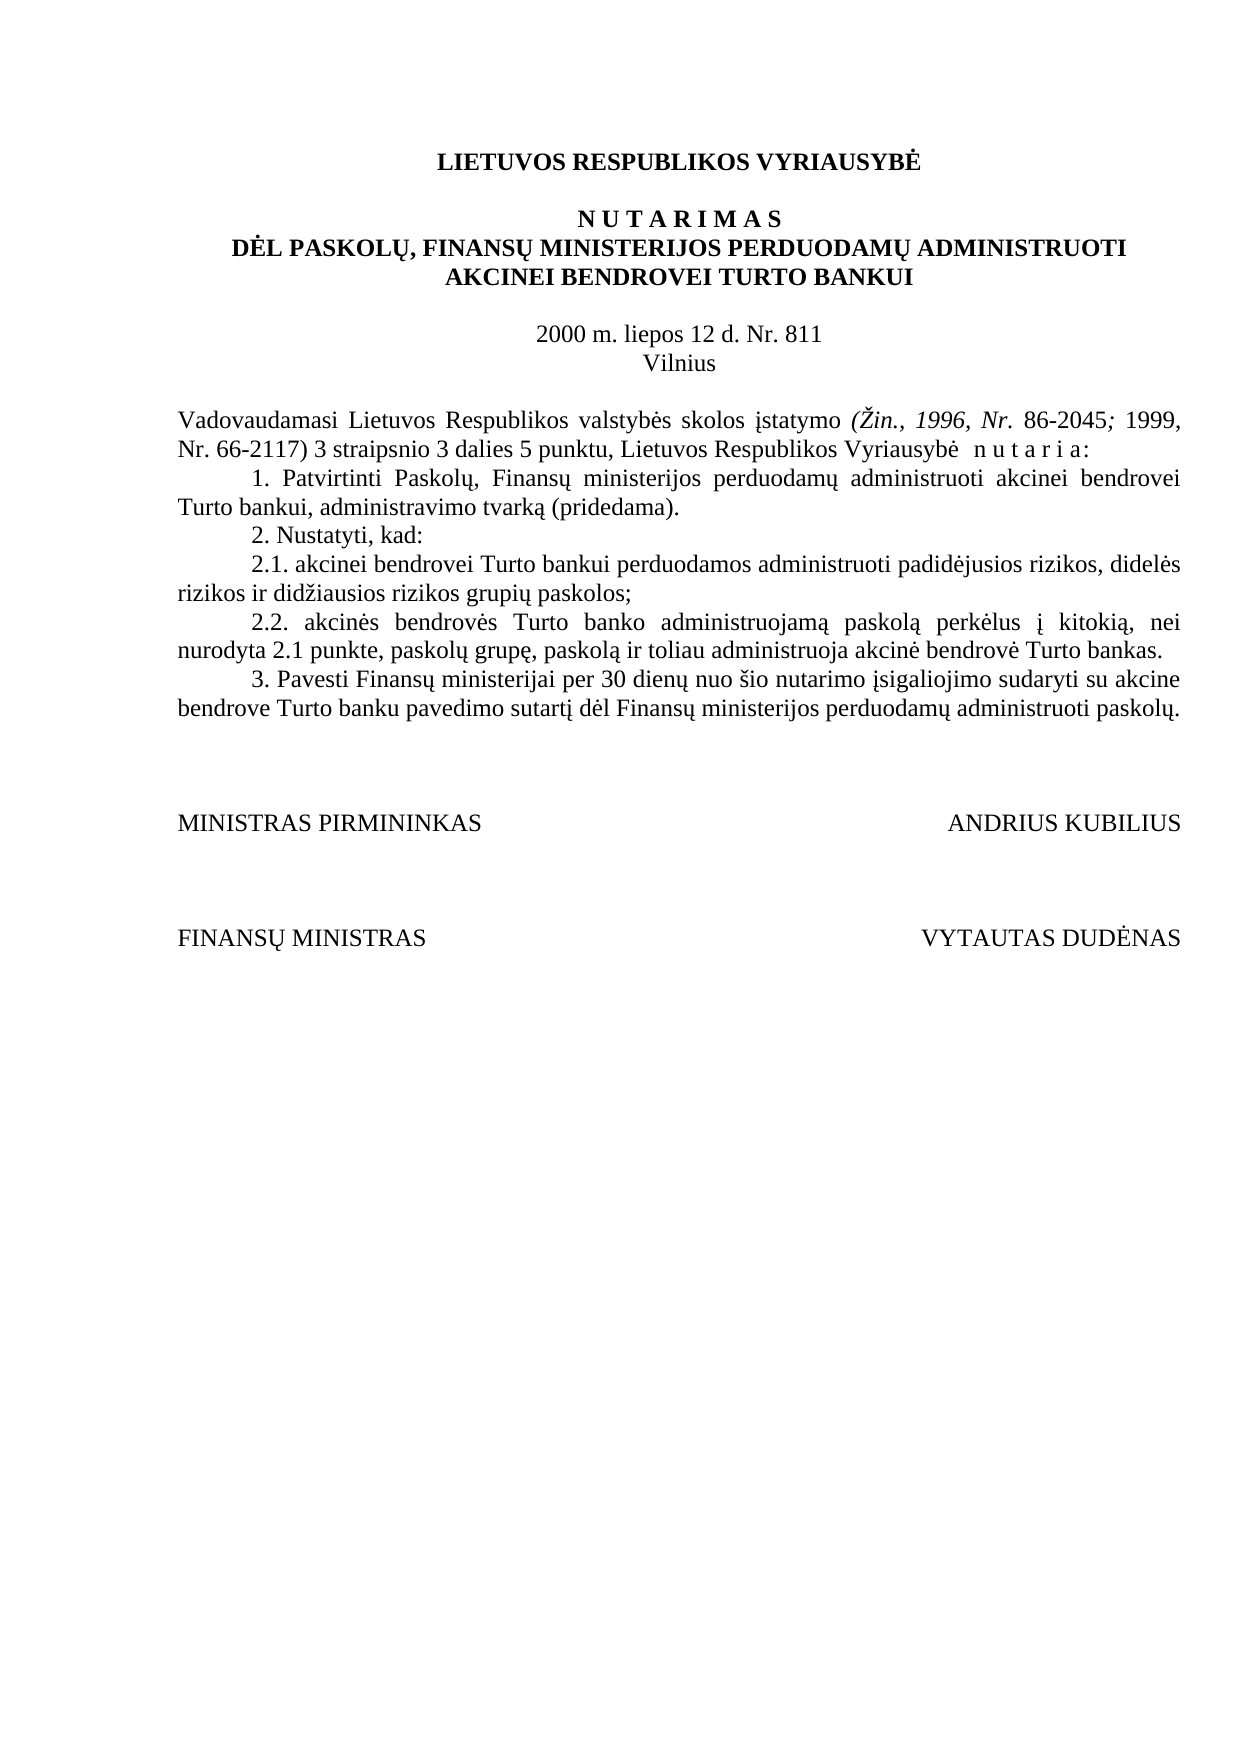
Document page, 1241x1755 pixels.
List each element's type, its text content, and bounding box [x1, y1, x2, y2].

text Vilnius [177, 348, 1181, 377]
text 3. Pavesti Finansų ministerijai per 30 dienų nuo šio nutarimo įsigaliojimo sudaryti su akcine bendrove Turto banku pavedimo sutartį dėl Finansų ministerijos perduodamų administruoti paskolų. [177, 664, 1181, 722]
text 2. Nustatyti, kad: [177, 521, 1181, 549]
text 1. Patvirtinti Paskolų, Finansų ministerijos perduodamų administruoti akcinei bendrovei Turto bankui, administravimo tvarką (pridedama). [177, 463, 1181, 521]
text 2.2. akcinės bendrovės Turto banko administruojamą paskolą perkėlus į kitokią, nei nurodyta 2.1 punkte, paskolų grupę, paskolą ir toliau administruoja akcinė bendrovė Turto bankas. [177, 607, 1181, 664]
text LIETUVOS RESPUBLIKOS VYRIAUSYBĖ [177, 147, 1181, 176]
text 2.1. akcinei bendrovei Turto bankui perduodamos administruoti padidėjusios rizikos, didelės rizikos ir didžiausios rizikos grupių paskolos; [177, 549, 1181, 607]
text Ministras Pirmininkas Andrius Kubilius [177, 808, 1181, 837]
text 2000 m. liepos 12 d. Nr. 811 [177, 319, 1181, 348]
text Finansų ministras Vytautas Dudėnas [177, 923, 1181, 952]
text N U T A R I M A S [177, 204, 1181, 233]
text Vadovaudamasi Lietuvos Respublikos valstybės skolos įstatymo (Žin., 1996, Nr. 86-2045; 1999, Nr. 66-2117) 3 straipsnio 3 dalies 5 punktu, Lietuvos Respublikos Vyriausybė nutaria: [177, 406, 1181, 463]
text DĖL PASKOLŲ, FINANSŲ MINISTERIJOS PERDUODAMŲ ADMINISTRUOTI AKCINEI BENDROVEI TURTO BANKUI [177, 233, 1181, 291]
